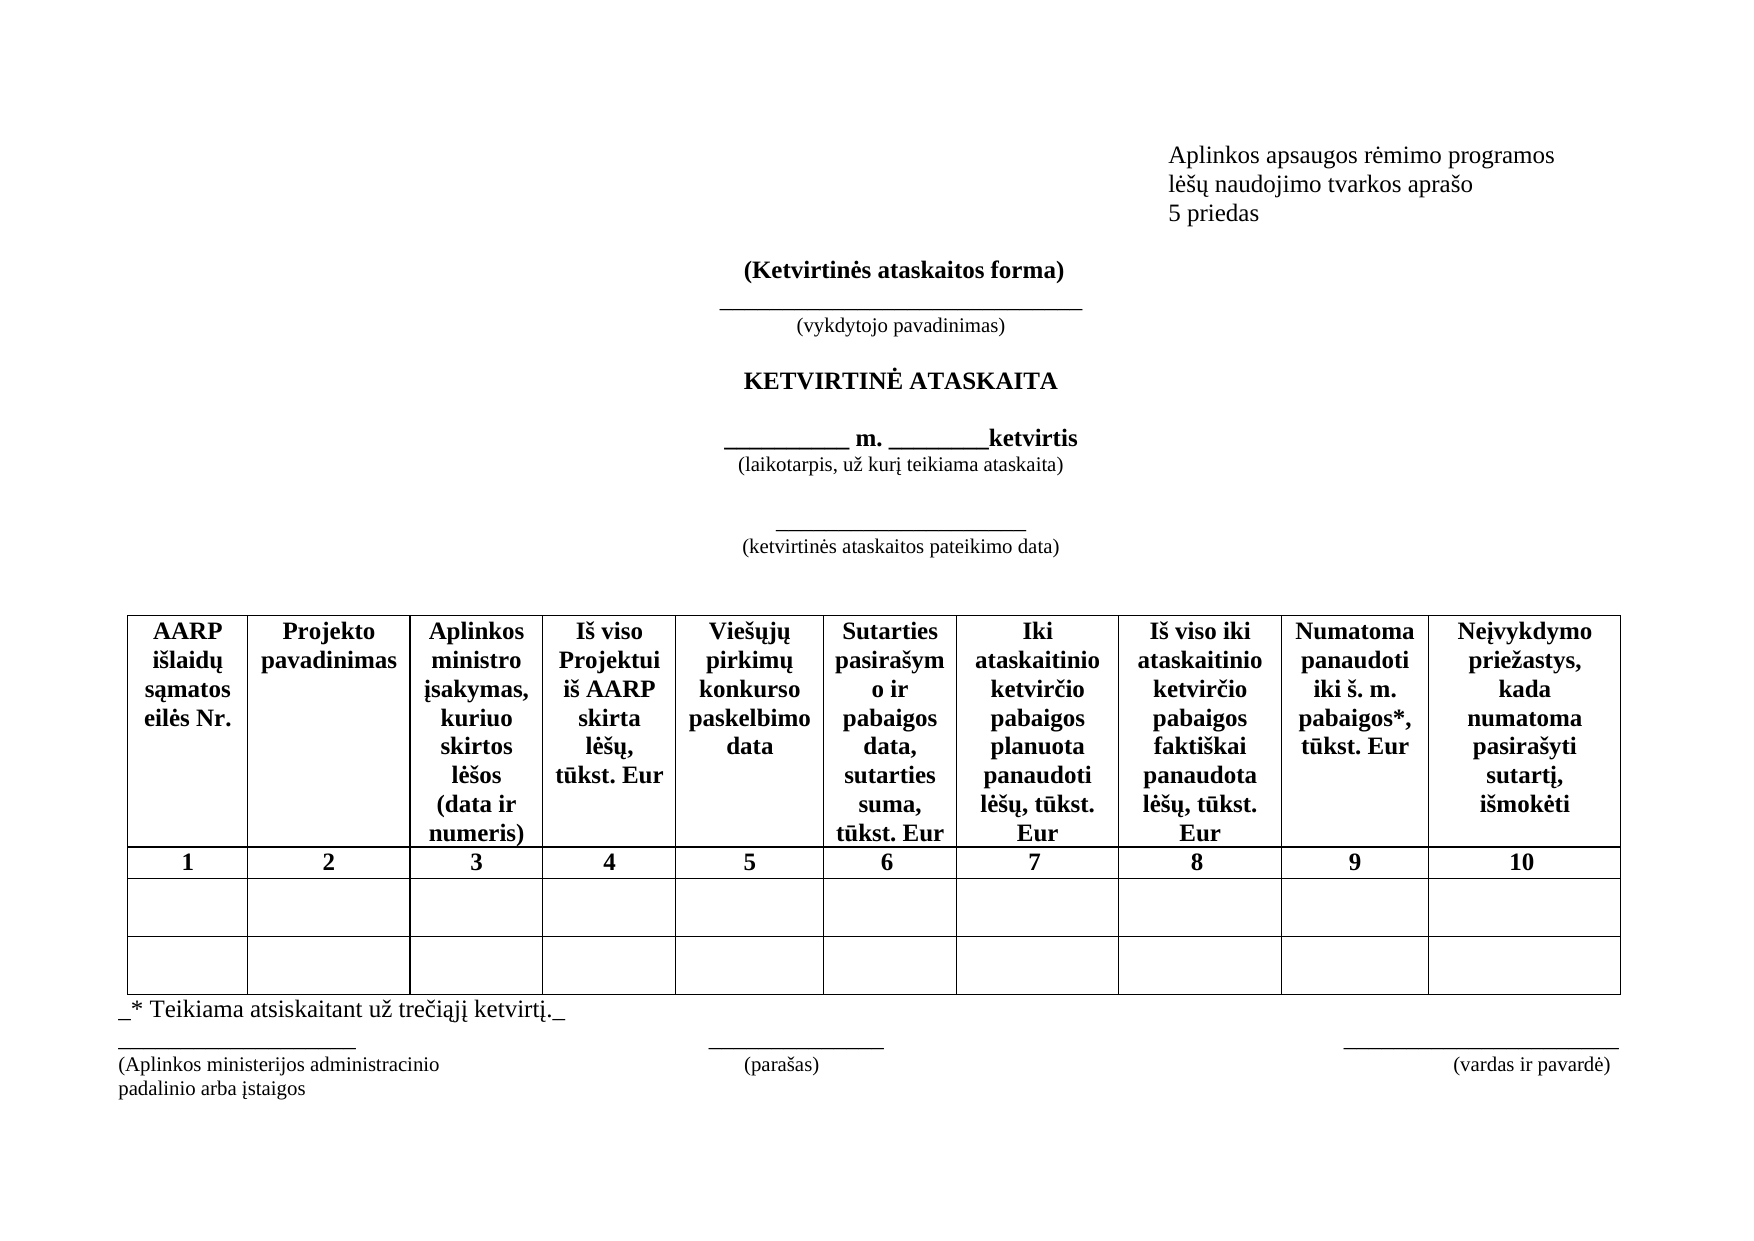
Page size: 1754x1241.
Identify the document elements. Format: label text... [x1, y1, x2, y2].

table_header Numatoma panaudoti iki š. m. pabaigos*, tūkst. Eur [1282, 616, 1428, 846]
table_header Iš viso Projektui iš AARP skirta lėšų, tūkst. Eur [543, 616, 675, 846]
table_cell 1 [128, 848, 247, 878]
table_cell [1282, 937, 1428, 993]
table_cell 8 [1119, 848, 1281, 878]
table_cell [248, 937, 409, 993]
table_header AARP išlaidų sąmatos eilės Nr. [128, 616, 247, 846]
table_cell [248, 879, 409, 936]
table_cell [1429, 937, 1620, 993]
table_cell [824, 879, 956, 936]
table_header Viešųjų pirkimų konkurso paskelbimo data [676, 616, 823, 846]
text padalinio arba įstaigos [118, 1076, 1683, 1100]
table_cell [411, 879, 542, 936]
table_cell [543, 937, 675, 993]
text ___________________ ______________ ______________________ [118, 1023, 1683, 1052]
table_cell [411, 937, 542, 993]
table_cell [957, 937, 1118, 993]
text lėšų naudojimo tvarkos aprašo [1096, 169, 1683, 198]
table_header Projekto pavadinimas [248, 616, 409, 846]
text ____________________ [118, 505, 1683, 534]
text KETVIRTINĖ ATASKAITA [118, 366, 1683, 395]
text (Ketvirtinės ataskaitos forma) [118, 256, 1683, 284]
table_header Sutarties pasirašymo ir pabaigos data, sutarties suma, tūkst. Eur [824, 616, 956, 846]
table_cell [676, 937, 823, 993]
table_cell 10 [1429, 848, 1620, 878]
text 5 priedas [1096, 198, 1683, 227]
table_cell 4 [543, 848, 675, 878]
text Aplinkos apsaugos rėmimo programos [1144, 141, 1683, 169]
table_cell [1429, 879, 1620, 936]
text __________ m. ________ketvirtis [118, 423, 1683, 452]
text (vykdytojo pavadinimas) [118, 313, 1683, 337]
table_cell [543, 879, 675, 936]
table_cell 3 [411, 848, 542, 878]
text _____________________________ [118, 284, 1683, 313]
table_cell [1119, 879, 1281, 936]
table_header Iki ataskaitinio ketvirčio pabaigos planuota panaudoti lėšų, tūkst. Eur [957, 616, 1118, 846]
table_cell [676, 879, 823, 936]
text (laikotarpis, už kurį teikiama ataskaita) [118, 452, 1683, 476]
table_cell [128, 937, 247, 993]
table_header Neįvykdymo priežastys, kada numatoma pasirašyti sutartį, išmokėti [1429, 616, 1620, 846]
table_cell [1119, 937, 1281, 993]
table_header Iš viso iki ataskaitinio ketvirčio pabaigos faktiškai panaudota lėšų, tūkst. Eur [1119, 616, 1281, 846]
table_cell [957, 879, 1118, 936]
table_cell [1282, 879, 1428, 936]
table_header Aplinkos ministro įsakymas, kuriuo skirtos lėšos (data ir numeris) [411, 616, 542, 846]
table_cell [128, 879, 247, 936]
text (ketvirtinės ataskaitos pateikimo data) [118, 534, 1683, 558]
text _* Teikiama atsiskaitant už trečiąjį ketvirtį._ [118, 994, 1683, 1023]
table_cell 2 [248, 848, 409, 878]
table_cell 9 [1282, 848, 1428, 878]
table_cell 7 [957, 848, 1118, 878]
text (Aplinkos ministerijos administracinio (parašas) (vardas ir pavardė) [118, 1052, 1683, 1076]
table_cell [824, 937, 956, 993]
table_cell 5 [676, 848, 823, 878]
table_cell 6 [824, 848, 956, 878]
